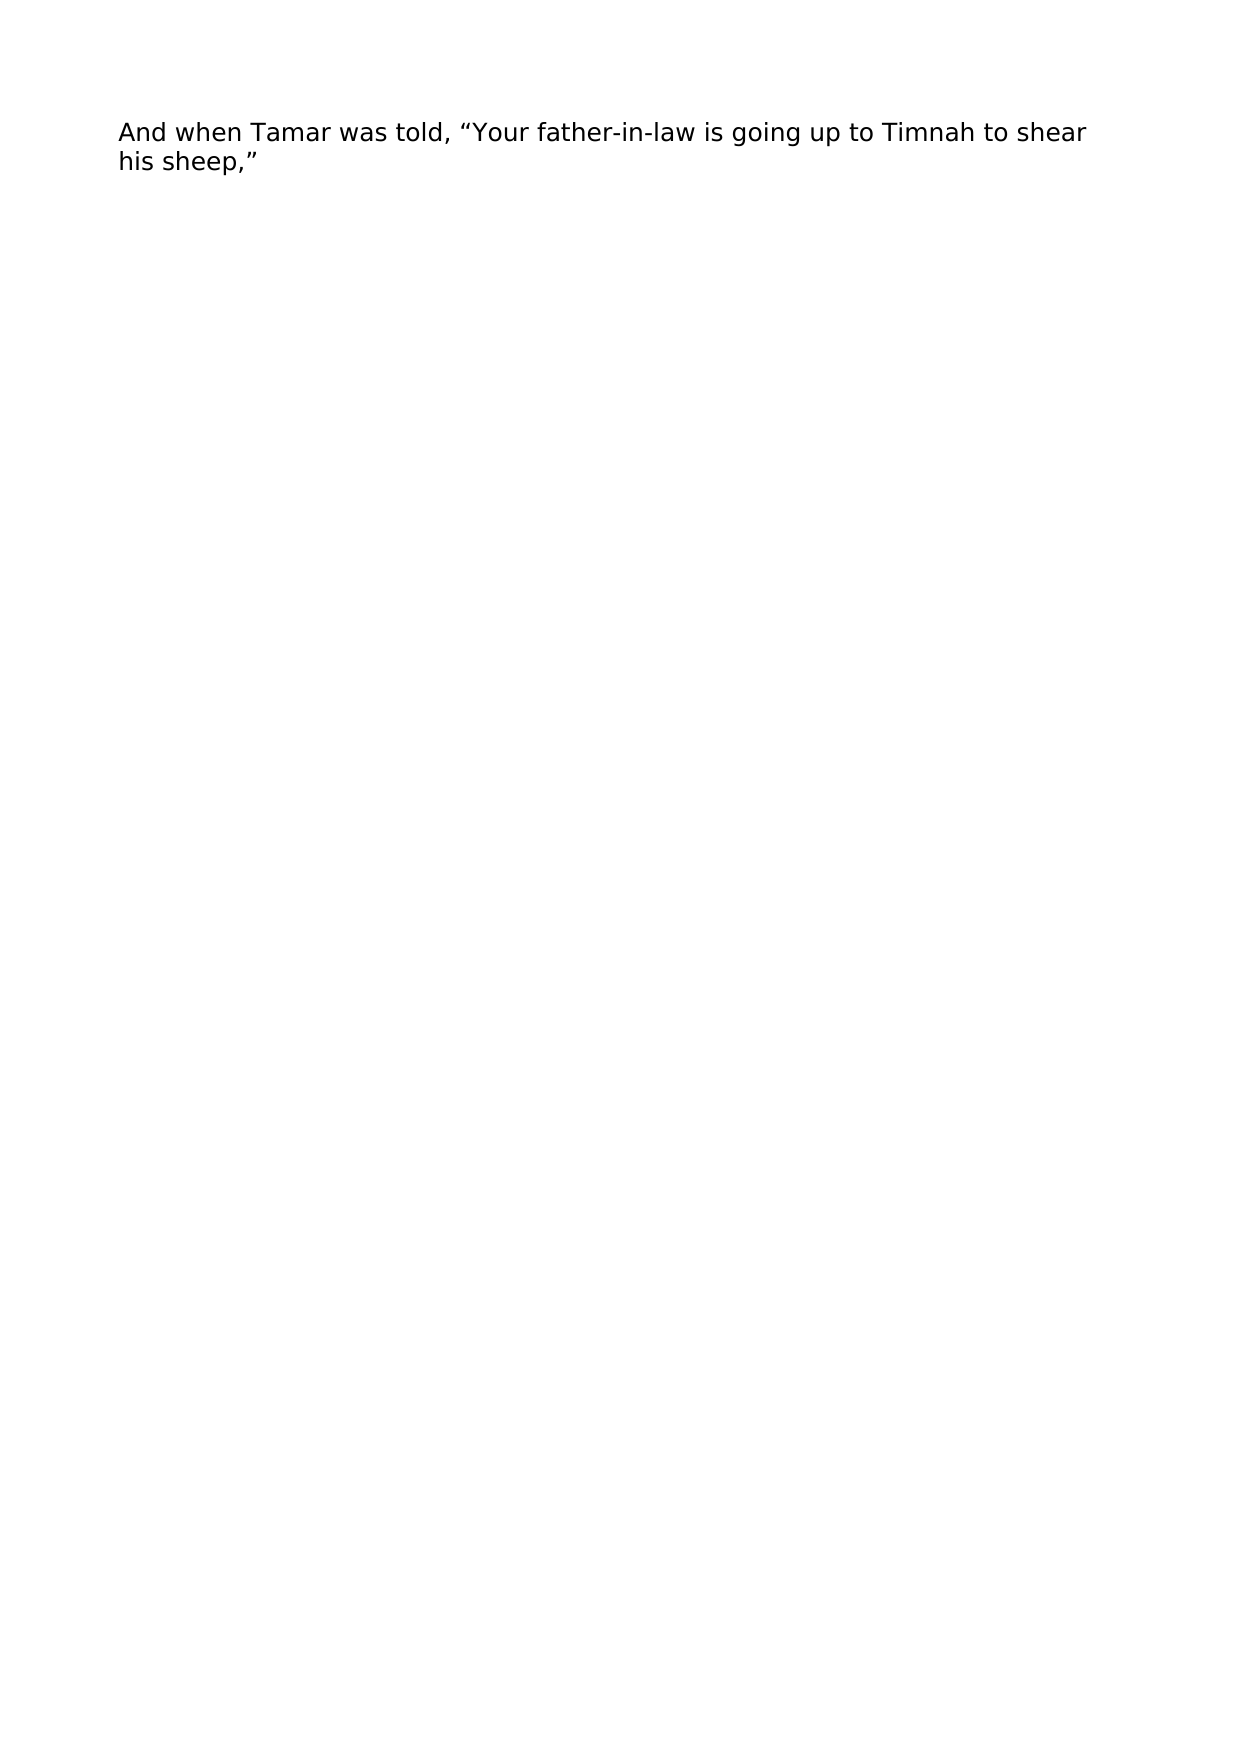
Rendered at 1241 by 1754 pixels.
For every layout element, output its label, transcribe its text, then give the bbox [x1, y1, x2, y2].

text And when Tamar was told, “Your father-in-law is going up to Timnah to shear his sheep,” [118, 118, 1122, 176]
